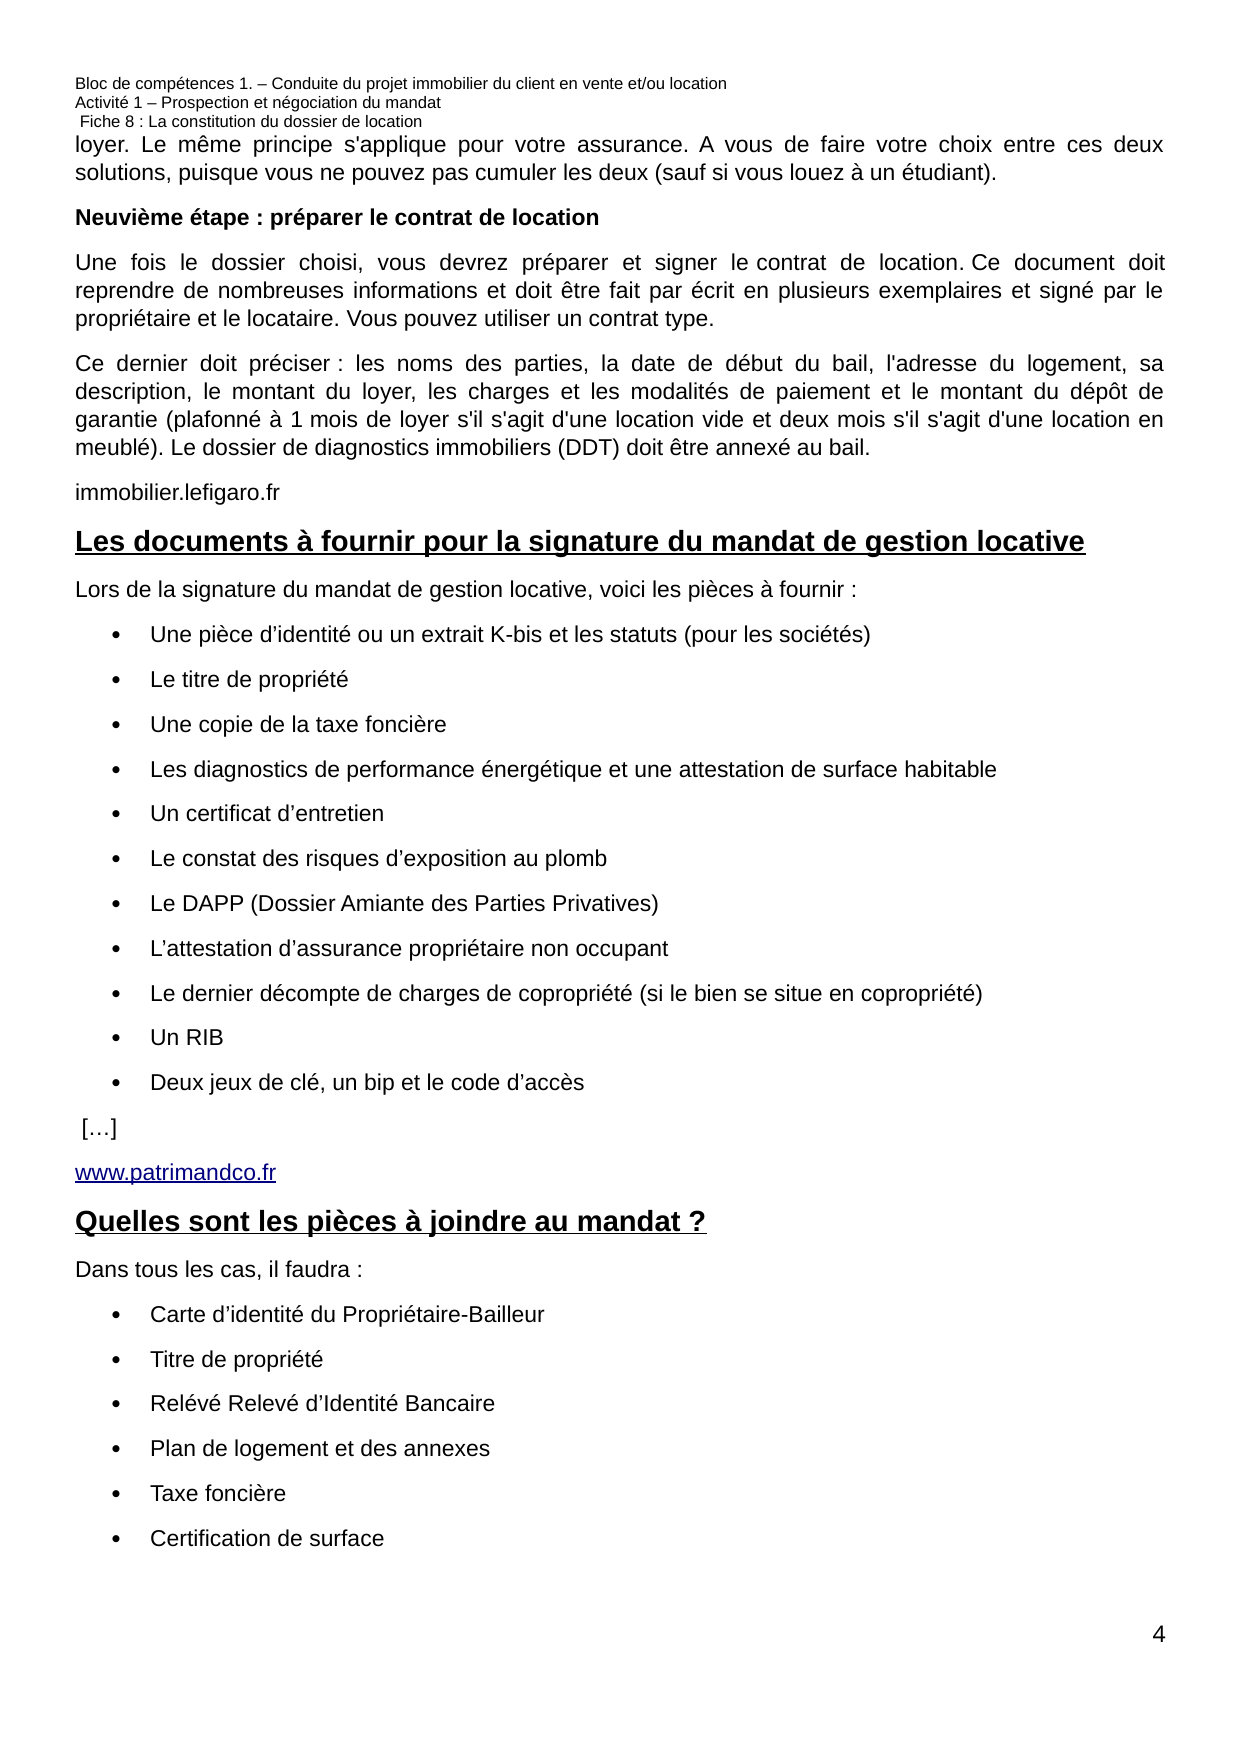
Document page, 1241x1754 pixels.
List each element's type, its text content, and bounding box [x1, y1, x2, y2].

list Deux jeux de clé, un bip et le code d’accès [112, 1069, 1165, 1096]
text Quelles sont les pièces à joindre au mandat ? [75, 1203, 1165, 1237]
list Plan de logement et des annexes [112, 1435, 1165, 1462]
list Le constat des risques d’exposition au plomb [112, 845, 1165, 872]
list Un RIB [112, 1024, 1165, 1051]
list Certification de surface [112, 1525, 1165, 1551]
text […] [75, 1114, 1165, 1140]
list Le titre de propriété [112, 666, 1165, 692]
list Une pièce d’identité ou un extrait K-bis et les statuts (pour les sociétés) [112, 621, 1165, 648]
list Titre de propriété [112, 1346, 1165, 1372]
list Le DAPP (Dossier Amiante des Parties Privatives) [112, 890, 1165, 916]
text Dans tous les cas, il faudra : [75, 1256, 1165, 1282]
text Ce dernier doit préciser : les noms des parties, la date de début du bail, l'adresse du logement, sa description, le montant du loyer, les charges et les modalités de paiement et le montant du dépôt de garantie (plafonné à 1 mois de loyer s'il s'agit d'une location vide et deux mois s'il s'agit d'une location en meublé). Le dossier de diagnostics immobiliers (DDT) doit être annexé au bail. [75, 350, 1165, 461]
list Le dernier décompte de charges de copropriété (si le bien se situe en copropriété) [112, 979, 1165, 1006]
text loyer. Le même principe s'applique pour votre assurance. A vous de faire votre choix entre ces deux solutions, puisque vous ne pouvez pas cumuler les deux (sauf si vous louez à un étudiant). [75, 131, 1165, 186]
text Une fois le dossier choisi, vous devrez préparer et signer le contrat de location. Ce document doit reprendre de nombreuses informations et doit être fait par écrit en plusieurs exemplaires et signé par le propriétaire et le locataire. Vous pouvez utiliser un contrat type. [75, 249, 1165, 332]
text Les documents à fournir pour la signature du mandat de gestion locative [75, 524, 1165, 557]
list Carte d’identité du Propriétaire-Bailleur [112, 1301, 1165, 1327]
text Lors de la signature du mandat de gestion locative, voici les pièces à fournir : [75, 576, 1165, 603]
list Relévé Relevé d’Identité Bancaire [112, 1390, 1165, 1417]
list Les diagnostics de performance énergétique et une attestation de surface habitable [112, 756, 1165, 782]
text Neuvième étape : préparer le contrat de location [75, 204, 1165, 231]
list L’attestation d’assurance propriétaire non occupant [112, 935, 1165, 961]
text immobilier.lefigaro.fr [75, 479, 1165, 506]
list Taxe foncière [112, 1480, 1165, 1506]
text www.patrimandco.fr [75, 1159, 1165, 1185]
list Une copie de la taxe foncière [112, 711, 1165, 737]
list Un certificat d’entretien [112, 800, 1165, 827]
